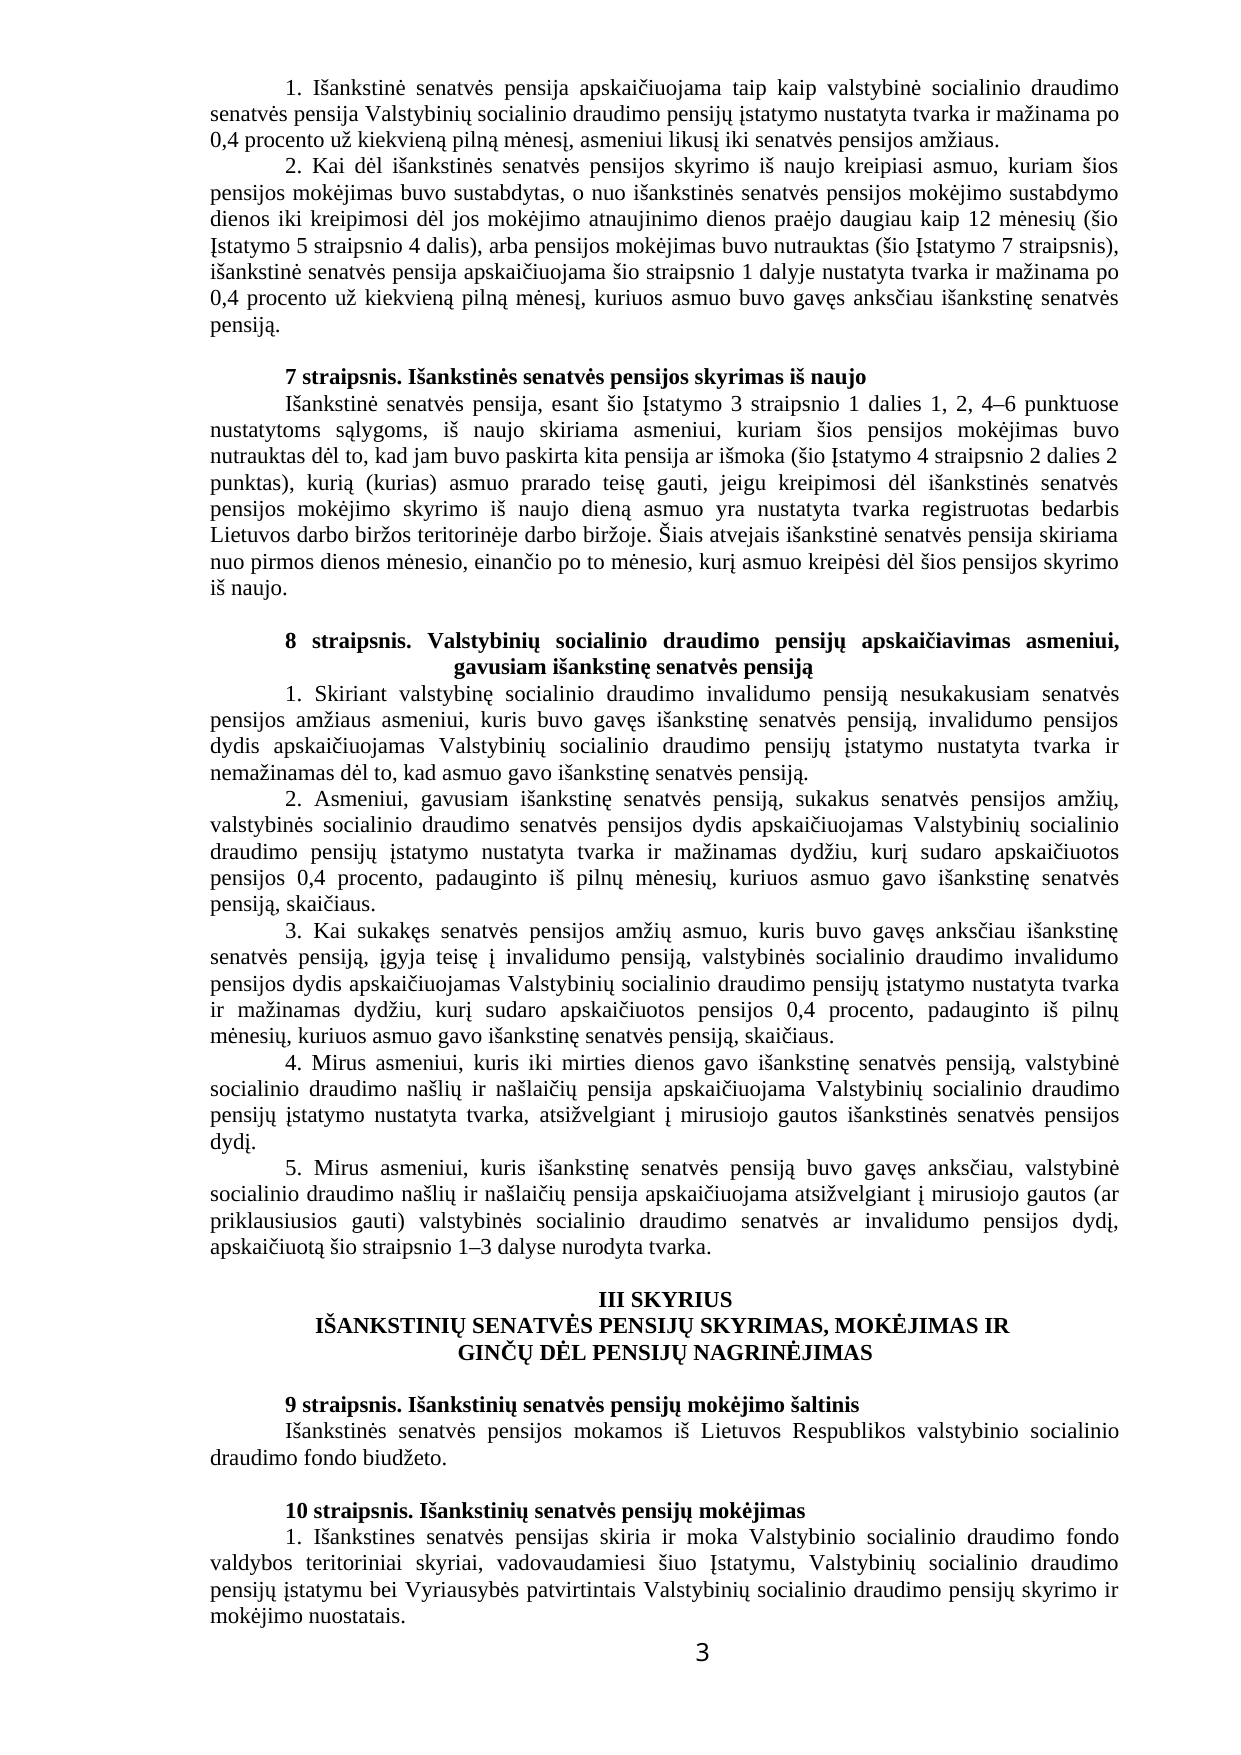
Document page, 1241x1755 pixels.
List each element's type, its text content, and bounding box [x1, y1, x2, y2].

text 1. Išankstines senatvės pensijas skiria ir moka Valstybinio socialinio draudimo fondo valdybos teritoriniai skyriai, vadovaudamiesi šiuo Įstatymu, Valstybinių socialinio draudimo pensijų įstatymu bei Vyriausybės patvirtintais Valstybinių socialinio draudimo pensijų skyrimo ir mokėjimo nuostatais. [210, 1523, 1120, 1628]
text 1. Išankstinė senatvės pensija apskaičiuojama taip kaip valstybinė socialinio draudimo senatvės pensija Valstybinių socialinio draudimo pensijų įstatymo nustatyta tvarka ir mažinama po 0,4 procento už kiekvieną pilną mėnesį, asmeniui likusį iki senatvės pensijos amžiaus. [210, 73, 1120, 153]
text GINČŲ DĖL PENSIJŲ NAGRINĖJIMAS [210, 1338, 1120, 1365]
text 4. Mirus asmeniui, kuris iki mirties dienos gavo išankstinę senatvės pensiją, valstybinė socialinio draudimo našlių ir našlaičių pensija apskaičiuojama Valstybinių socialinio draudimo pensijų įstatymo nustatyta tvarka, atsižvelgiant į mirusiojo gautos išankstinės senatvės pensijos dydį. [210, 1049, 1120, 1154]
text III SKYRIUS [210, 1286, 1120, 1312]
text 3. Kai sukakęs senatvės pensijos amžių asmuo, kuris buvo gavęs anksčiau išankstinę senatvės pensiją, įgyja teisę į invalidumo pensiją, valstybinės socialinio draudimo invalidumo pensijos dydis apskaičiuojamas Valstybinių socialinio draudimo pensijų įstatymo nustatyta tvarka ir mažinamas dydžiu, kurį sudaro apskaičiuotos pensijos 0,4 procento, padauginto iš pilnų mėnesių, kuriuos asmuo gavo išankstinę senatvės pensiją, skaičiaus. [210, 917, 1120, 1049]
text 9 straipsnis. Išankstinių senatvės pensijų mokėjimo šaltinis [210, 1391, 1120, 1418]
text 2. Asmeniui, gavusiam išankstinę senatvės pensiją, sukakus senatvės pensijos amžių, valstybinės socialinio draudimo senatvės pensijos dydis apskaičiuojamas Valstybinių socialinio draudimo pensijų įstatymo nustatyta tvarka ir mažinamas dydžiu, kurį sudaro apskaičiuotos pensijos 0,4 procento, padauginto iš pilnų mėnesių, kuriuos asmuo gavo išankstinę senatvės pensiją, skaičiaus. [210, 785, 1120, 917]
text 5. Mirus asmeniui, kuris išankstinę senatvės pensiją buvo gavęs anksčiau, valstybinė socialinio draudimo našlių ir našlaičių pensija apskaičiuojama atsižvelgiant į mirusiojo gautos (ar priklausiusios gauti) valstybinės socialinio draudimo senatvės ar invalidumo pensijos dydį, apskaičiuotą šio straipsnio 1–3 dalyse nurodyta tvarka. [210, 1154, 1120, 1259]
text 8 straipsnis. Valstybinių socialinio draudimo pensijų apskaičiavimas asmeniui, gavusiam išankstinę senatvės pensiją [285, 627, 1120, 680]
text 1. Skiriant valstybinę socialinio draudimo invalidumo pensiją nesukakusiam senatvės pensijos amžiaus asmeniui, kuris buvo gavęs išankstinę senatvės pensiją, invalidumo pensijos dydis apskaičiuojamas Valstybinių socialinio draudimo pensijų įstatymo nustatyta tvarka ir nemažinamas dėl to, kad asmuo gavo išankstinę senatvės pensiją. [210, 680, 1120, 785]
text 2. Kai dėl išankstinės senatvės pensijos skyrimo iš naujo kreipiasi asmuo, kuriam šios pensijos mokėjimas buvo sustabdytas, o nuo išankstinės senatvės pensijos mokėjimo sustabdymo dienos iki kreipimosi dėl jos mokėjimo atnaujinimo dienos praėjo daugiau kaip 12 mėnesių (šio Įstatymo 5 straipsnio 4 dalis), arba pensijos mokėjimas buvo nutrauktas (šio Įstatymo 7 straipsnis), išankstinė senatvės pensija apskaičiuojama šio straipsnio 1 dalyje nustatyta tvarka ir mažinama po 0,4 procento už kiekvieną pilną mėnesį, kuriuos asmuo buvo gavęs anksčiau išankstinę senatvės pensiją. [210, 153, 1120, 337]
text IŠANKSTINIŲ SENATVĖS PENSIJŲ SKYRIMAS, MOKĖJIMAS IR [210, 1312, 1120, 1338]
text Išankstinės senatvės pensijos mokamos iš Lietuvos Respublikos valstybinio socialinio draudimo fondo biudžeto. [210, 1418, 1120, 1470]
text Išankstinė senatvės pensija, esant šio Įstatymo 3 straipsnio 1 dalies 1, 2, 4–6 punktuose nustatytoms sąlygoms, iš naujo skiriama asmeniui, kuriam šios pensijos mokėjimas buvo nutrauktas dėl to, kad jam buvo paskirta kita pensija ar išmoka (šio Įstatymo 4 straipsnio 2 dalies 2 punktas), kurią (kurias) asmuo prarado teisę gauti, jeigu kreipimosi dėl išankstinės senatvės pensijos mokėjimo skyrimo iš naujo dieną asmuo yra nustatyta tvarka registruotas bedarbis Lietuvos darbo biržos teritorinėje darbo biržoje. Šiais atvejais išankstinė senatvės pensija skiriama nuo pirmos dienos mėnesio, einančio po to mėnesio, kurį asmuo kreipėsi dėl šios pensijos skyrimo iš naujo. [210, 390, 1120, 601]
text 7 straipsnis. Išankstinės senatvės pensijos skyrimas iš naujo [210, 363, 1120, 390]
text 10 straipsnis. Išankstinių senatvės pensijų mokėjimas [210, 1497, 1120, 1523]
